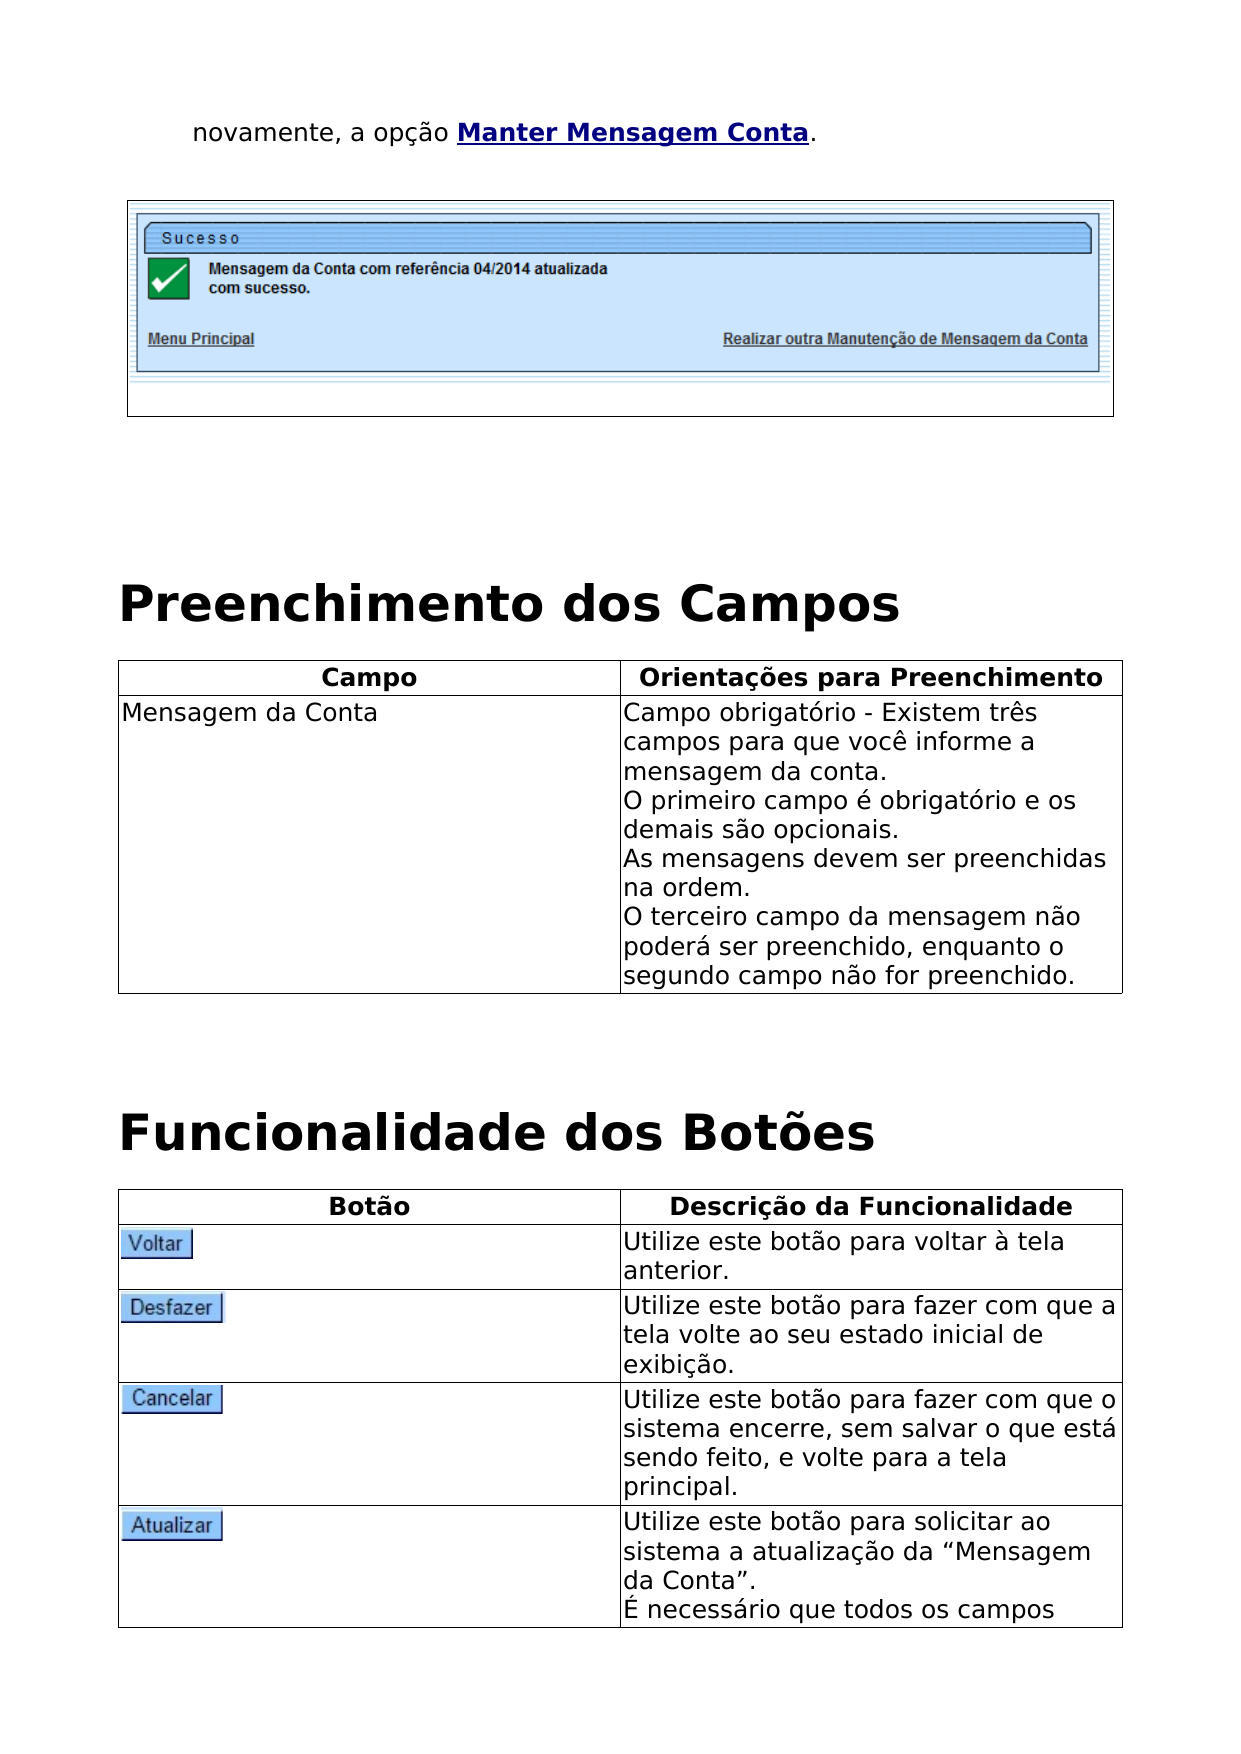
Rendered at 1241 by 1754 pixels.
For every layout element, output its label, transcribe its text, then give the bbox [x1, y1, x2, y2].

table_header Botão [119, 1190, 620, 1224]
table_header Descrição da Funcionalidade [621, 1190, 1122, 1224]
table_cell Mensagem da Conta [119, 696, 620, 993]
table_cell [119, 1225, 620, 1288]
picture [121, 1227, 193, 1259]
table_cell Utilize este botão para voltar à tela anterior. [621, 1225, 1122, 1288]
table_header Campo [119, 661, 620, 695]
table_cell Utilize este botão para solicitar ao sistema a atualização da “Mensagem da Conta”. É necessário que todos os campos [621, 1506, 1122, 1627]
picture [121, 1385, 223, 1414]
table_header [128, 201, 1113, 416]
table_cell [119, 1506, 620, 1627]
table_cell [119, 1383, 620, 1504]
picture [121, 1507, 223, 1541]
picture [121, 1291, 226, 1323]
subtitle Funcionalidade dos Botões [118, 1104, 1122, 1162]
table_cell Utilize este botão para fazer com que o sistema encerre, sem salvar o que está sendo feito, e volte para a tela principal. [621, 1383, 1122, 1504]
table_cell Utilize este botão para fazer com que a tela volte ao seu estado inicial de exibição. [621, 1290, 1122, 1382]
list novamente, a opção Manter Mensagem Conta. [177, 118, 1122, 147]
table_cell Campo obrigatório - Existem três campos para que você informe a mensagem da conta. O primeiro campo é obrigatório e os demais são opcionais. As mensagens devem ser preenchidas na ordem. O terceiro campo da mensagem não poderá ser preenchido, enquanto o segundo campo não for preenchido. [621, 696, 1122, 993]
picture [129, 203, 1111, 385]
table_header Orientações para Preenchimento [621, 661, 1122, 695]
subtitle Preenchimento dos Campos [118, 575, 1122, 633]
table_cell [119, 1290, 620, 1382]
